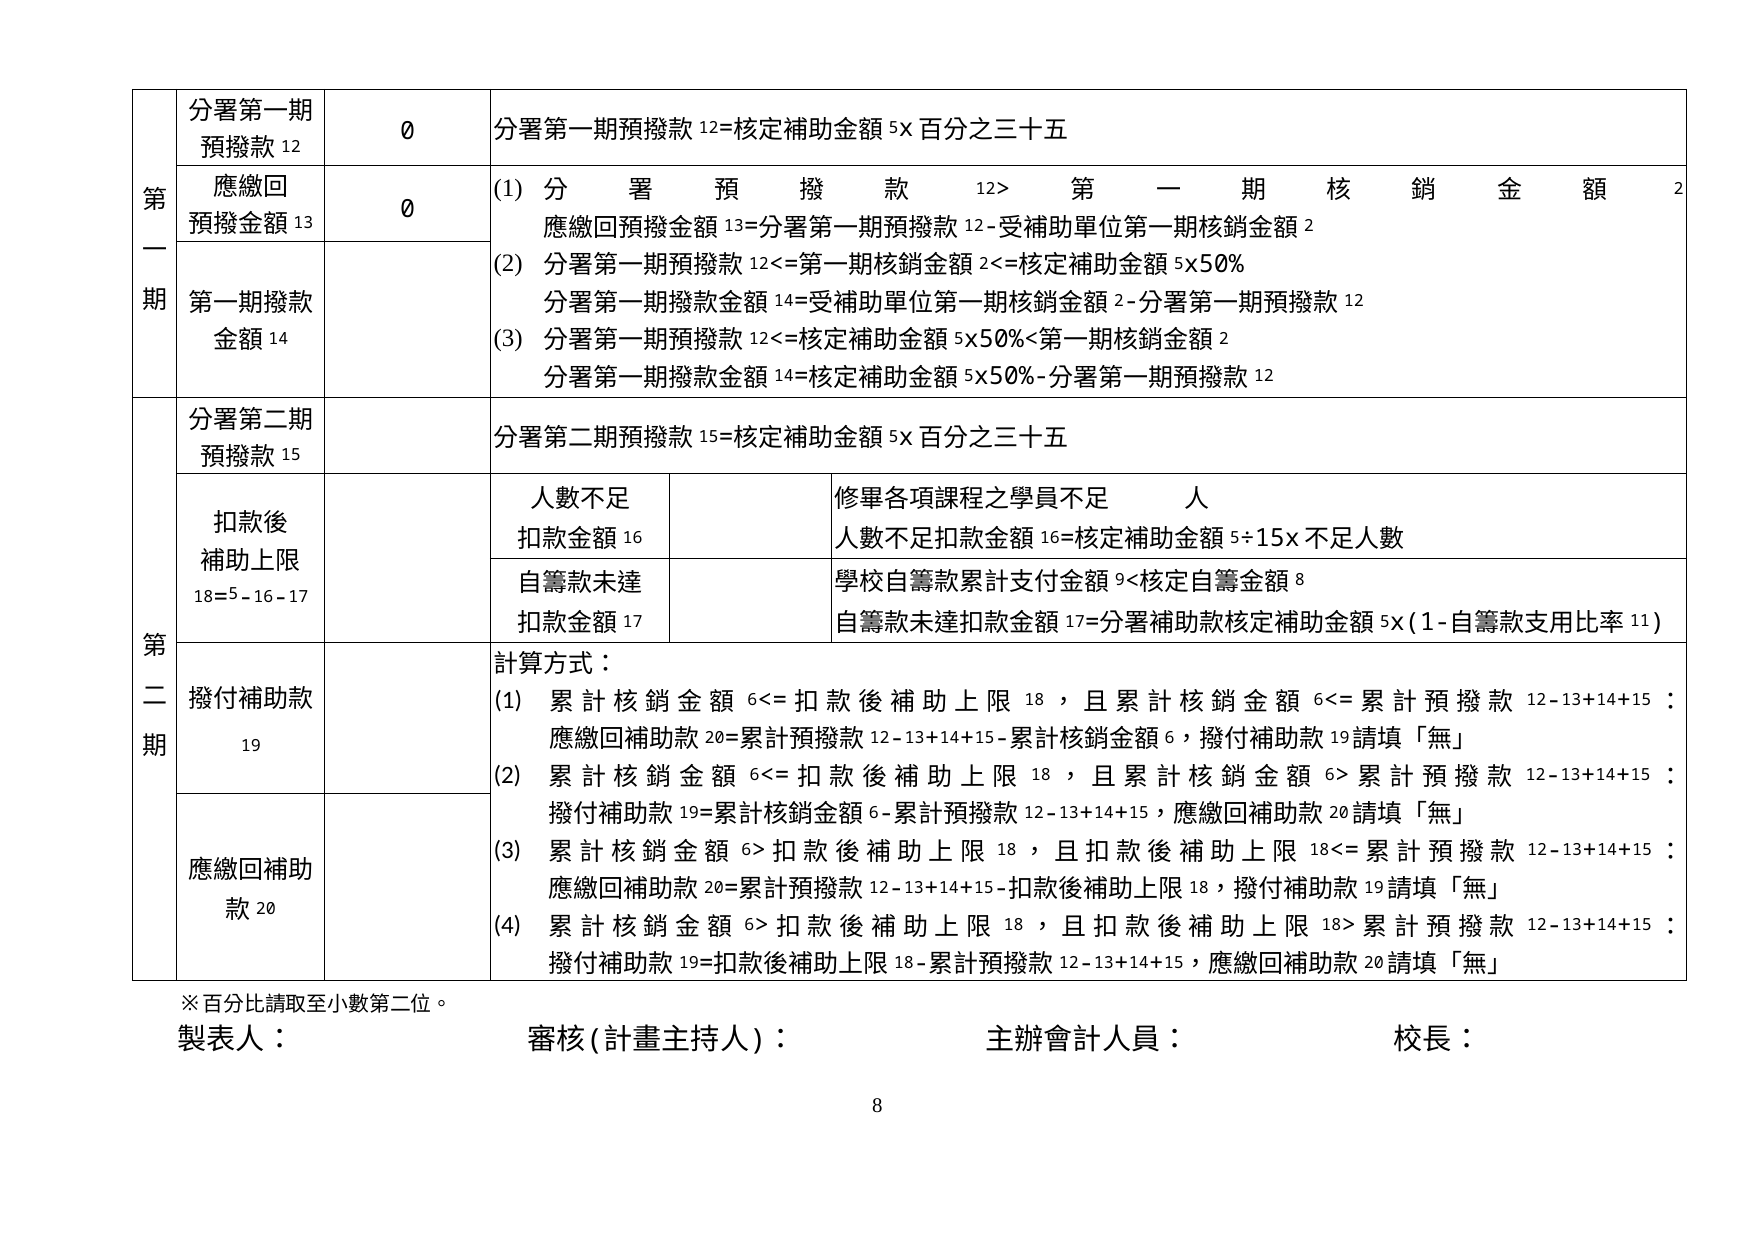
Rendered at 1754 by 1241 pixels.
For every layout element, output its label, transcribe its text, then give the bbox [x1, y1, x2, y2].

table_cell 人數不足 扣款金額16 [491, 474, 669, 557]
table_cell 應繳回補助款20 [177, 794, 324, 980]
table_cell [325, 398, 490, 473]
table_cell 分署第二期 預撥款15 [177, 398, 324, 473]
table_cell [670, 559, 831, 642]
table_cell 修畢各項課程之學員不足 人 人數不足扣款金額16=核定補助金額5÷15x不足人數 [832, 474, 1686, 557]
table_cell 計算方式： 累計核銷金額6<=扣款後補助上限18，且累計核銷金額6<=累計預撥款12-13+14+15： 應繳回補助款20=累計預撥款12-13+14+15-累計核銷金額6，撥付補助款19請填「無」 累計核銷金額6<=扣款後補助上限18，且累計核銷金額6>累計預撥款12-13+14+15： 撥付補助款19=累計核銷金額6-累計預撥款12-13+14+15，應繳回補助款20請填「無」 累計核銷金額6>扣款後補助上限18，且扣款後補助上限18<=累計預撥款12-13+14+15： 應繳回補助款20=累計預撥款12-13+14+15-扣款後補助上限18，撥付補助款19請填「無」 累計核銷金額6>扣款後補助上限18，且扣款後補助上限18>累計預撥款12-13+14+15： 撥付補助款19=扣款後補助上限18-累計預撥款12-13+14+15，應繳回補助款20請填「無」 [491, 643, 1686, 980]
table_cell 扣款後 補助上限 18=5-16-17 [177, 474, 324, 642]
table_cell [325, 242, 490, 397]
table_cell 撥付補助款19 [177, 643, 324, 792]
table_header 0 [325, 90, 490, 165]
table_cell [670, 474, 831, 557]
table_cell 自籌款未達 扣款金額17 [491, 559, 669, 642]
table_cell 0 [325, 166, 490, 241]
table_cell 學校自籌款累計支付金額9<核定自籌金額8 自籌款未達扣款金額17=分署補助款核定補助金額5x(1-自籌款支用比率11) [832, 559, 1686, 642]
table_cell [325, 794, 490, 980]
table_cell [325, 643, 490, 792]
text 製表人： 審核(計畫主持人)： 主辦會計人員： 校長： [177, 1023, 1606, 1056]
table_header 分署第一期預撥款12=核定補助金額5x百分之三十五 [491, 90, 1686, 165]
table_cell 分署預撥款12>第一期核銷金額2 應繳回預撥金額13=分署第一期預撥款12-受補助單位第一期核銷金額2 分署第一期預撥款12<=第一期核銷金額2<=核定補助金額5x50% 分署第一期撥款金額14=受補助單位第一期核銷金額2-分署第一期預撥款12 分署第一期預撥款12<=核定補助金額5x50%<第一期核銷金額2 分署第一期撥款金額14=核定補助金額5x50%-分署第一期預撥款12 [491, 166, 1686, 397]
table_cell 應繳回 預撥金額13 [177, 166, 324, 241]
text ※百分比請取至小數第二位。 [177, 981, 1606, 1023]
table_header 第一期 [133, 90, 176, 397]
table_cell 分署第二期預撥款15=核定補助金額5x百分之三十五 [491, 398, 1686, 473]
table_cell [325, 474, 490, 642]
table_header 分署第一期 預撥款12 [177, 90, 324, 165]
table_cell 第一期撥款金額14 [177, 242, 324, 397]
table_cell 第二期 [133, 398, 176, 980]
